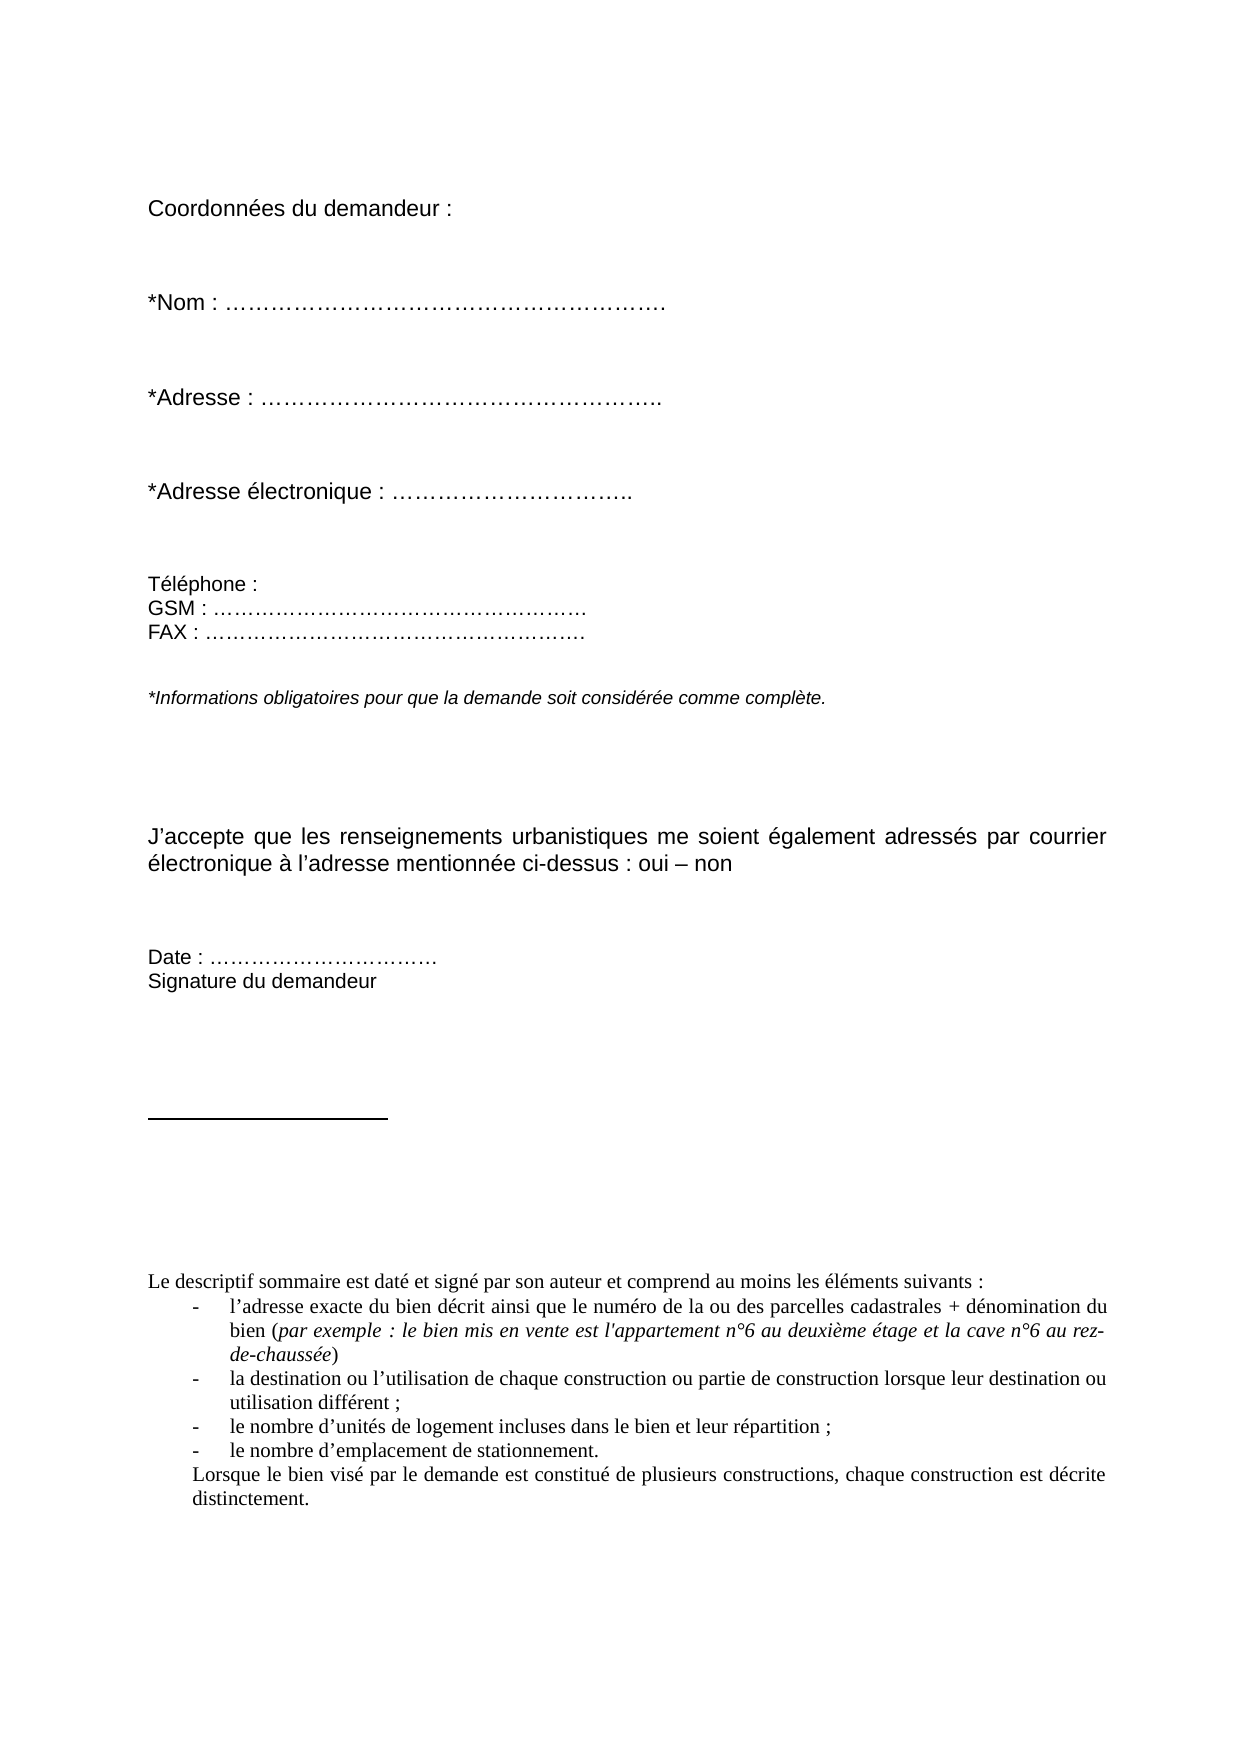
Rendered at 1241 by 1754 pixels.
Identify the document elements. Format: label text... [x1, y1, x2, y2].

text Signature du demandeur [148, 969, 1107, 993]
list Lorsque le bien visé par le demande est constitué de plusieurs constructions, chaque construction est décrite distinctement. [192, 1462, 1107, 1510]
list Coordonnées du demandeur : [148, 195, 1107, 221]
list *Adresse électronique : ………………………….. [148, 478, 1107, 504]
list l’adresse exacte du bien décrit ainsi que le numéro de la ou des parcelles cadastrales + dénomination du bien (par exemple : le bien mis en vente est l'appartement n°6 au deuxième étage et la cave n°6 au rez-de-chaussée) [192, 1293, 1107, 1366]
list le nombre d’unités de logement incluses dans le bien et leur répartition ; [192, 1414, 1107, 1438]
list *Adresse : …………………………………………….. [148, 383, 1107, 410]
list *Informations obligatoires pour que la demande soit considérée comme complète. [148, 687, 1032, 708]
list la destination ou l’utilisation de chaque construction ou partie de construction lorsque leur destination ou utilisation différent ; [192, 1366, 1107, 1414]
text GSM : ……………………………………………… [148, 596, 1107, 620]
list Le descriptif sommaire est daté et signé par son auteur et comprend au moins les éléments suivants : [148, 1269, 1107, 1293]
text Téléphone : [148, 572, 1107, 596]
list J’accepte que les renseignements urbanistiques me soient également adressés par courrier électronique à l’adresse mentionnée ci-dessus : oui – non [148, 823, 1107, 876]
text FAX : ………………………………………………. [148, 620, 1107, 644]
list *Nom : …………………………………………………. [148, 289, 1107, 316]
text Date : …………………………… [148, 945, 1107, 969]
list le nombre d’emplacement de stationnement. [192, 1438, 1107, 1462]
